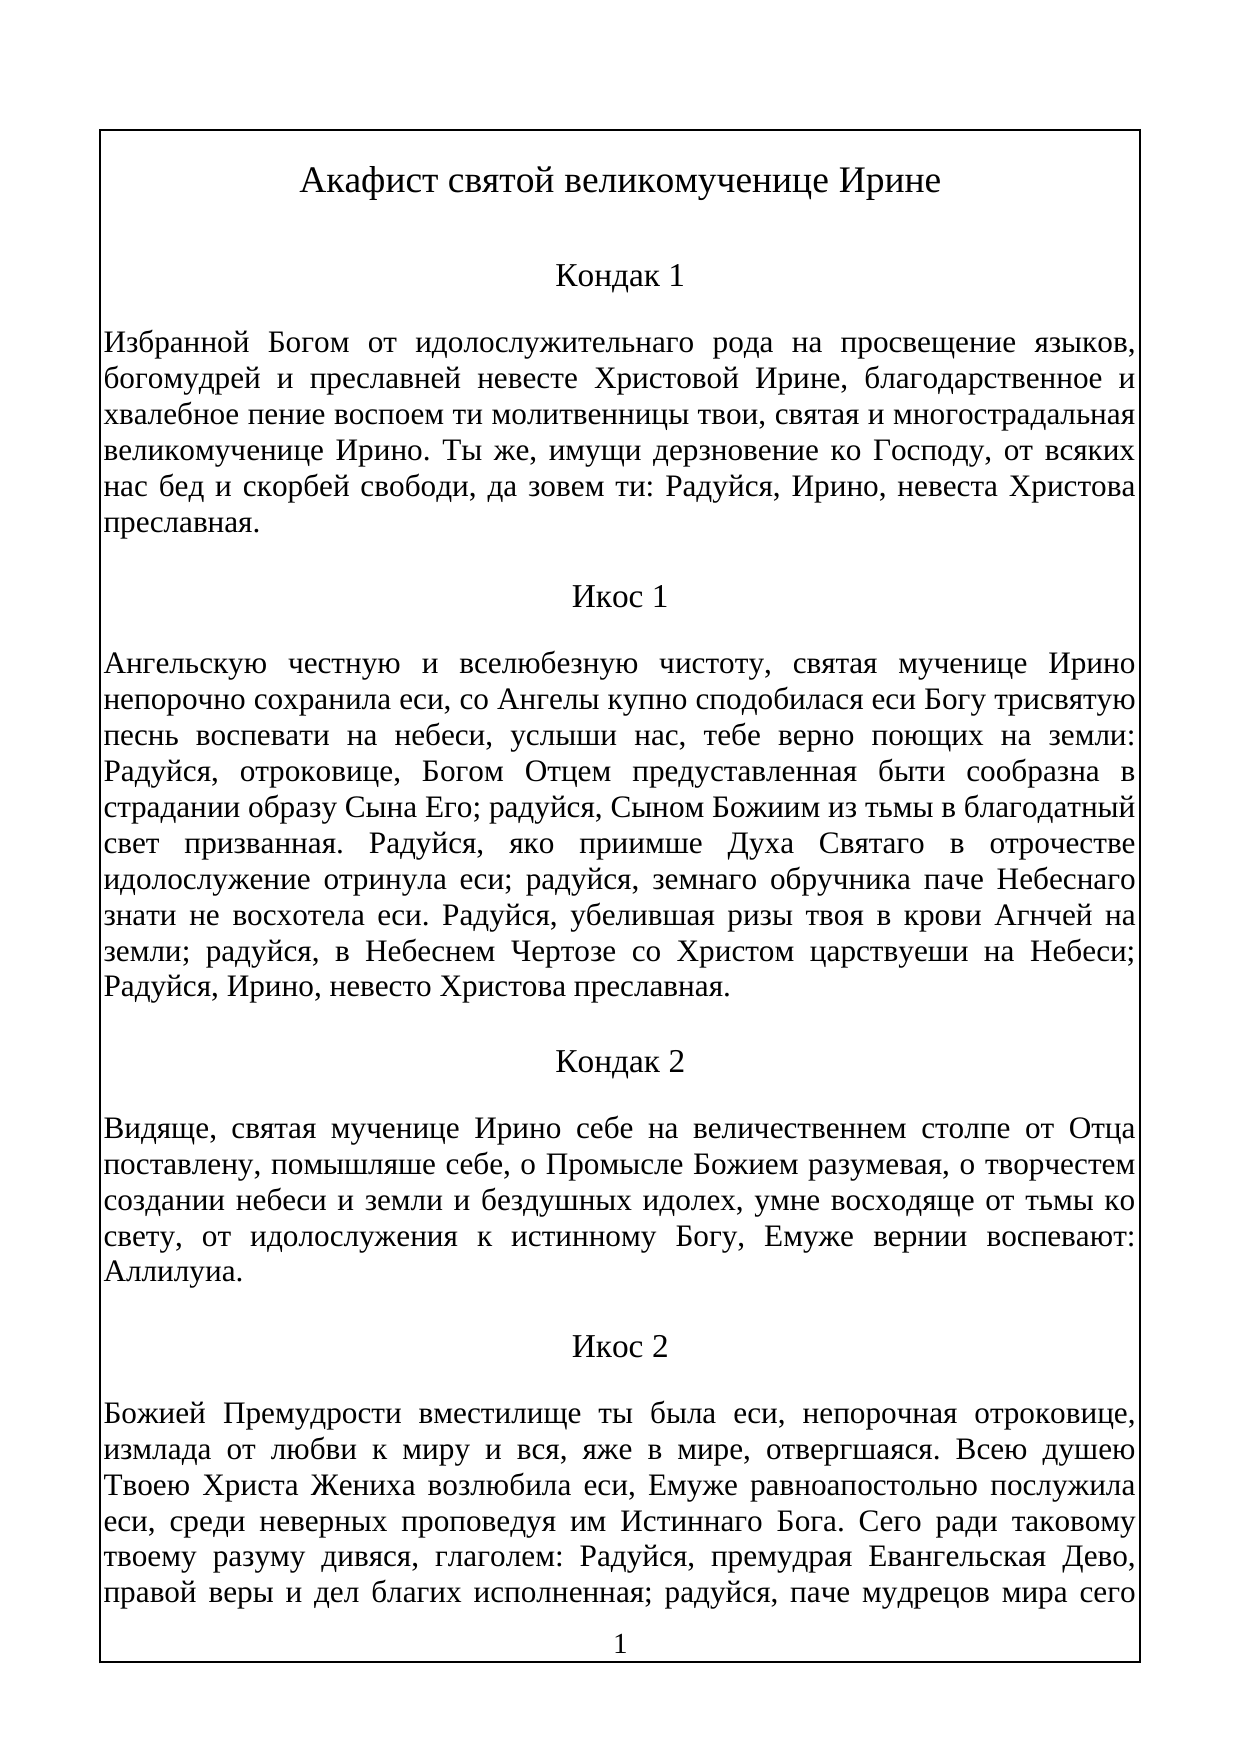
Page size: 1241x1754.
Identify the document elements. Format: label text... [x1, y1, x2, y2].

subtitle Кондак 2 [103, 1041, 1137, 1079]
text Видяще, святая мученице Ирино себе на величественнем столпе от Отца поставлену, помышляше себе, о Промысле Божием разумевая, о творчестем создании небеси и земли и бездушных идолех, умне восходяще от тьмы ко свету, от идолослужения к истинному Богу, Емуже вернии воспевают: Аллилуиа. [103, 1109, 1137, 1289]
text Ангельскую честную и вселюбезную чистоту, святая мученице Ирино непорочно сохранила еси, со Ангелы купно сподобилася еси Богу трисвятую песнь воспевати на небеси, услыши нас, тебе верно поющих на земли: Радуйся, отроковице, Богом Отцем предуставленная быти сообразна в страдании образу Сына Его; радуйся, Сыном Божиим из тьмы в благодатный свет призванная. Радуйся, яко приимше Духа Святаго в отрочестве идолослужение отринула еси; радуйся, земнаго обручника паче Небеснаго знати не восхотела еси. Радуйся, убелившая ризы твоя в крови Агнчей на земли; радуйся, в Небеснем Чертозе со Христом царствуеши на Небеси; Радуйся, Ирино, невесто Христова преславная. [103, 644, 1137, 1004]
text Избранной Богом от идолослужительнаго рода на просвещение языков, богомудрей и преславней невесте Христовой Ирине, благодарственное и хвалебное пение воспоем ти молитвенницы твои, святая и многострадальная великомученице Ирино. Ты же, имущи дерзновение ко Господу, от всяких нас бед и скорбей свободи, да зовем ти: Радуйся, Ирино, невеста Христова преславная. [103, 323, 1137, 539]
subtitle Кондак 1 [103, 256, 1137, 294]
subtitle Икос 1 [103, 576, 1137, 615]
subtitle Акафист святой великомученице Ирине [103, 158, 1137, 201]
subtitle Икос 2 [103, 1326, 1137, 1364]
text Божией Премудрости вместилище ты была еси, непорочная отроковице, измлада от любви к миру и вся, яже в мире, отвергшаяся. Всею душею Твоею Христа Жениха возлюбила еси, Емуже равноапостольно послужила еси, среди неверных проповедуя им Истиннаго Бога. Сего ради таковому твоему разуму дивяся, глаголем: Радуйся, премудрая Евангельская Дево, правой веры и дел благих исполненная; радуйся, паче мудрецов мира сего [103, 1394, 1137, 1609]
